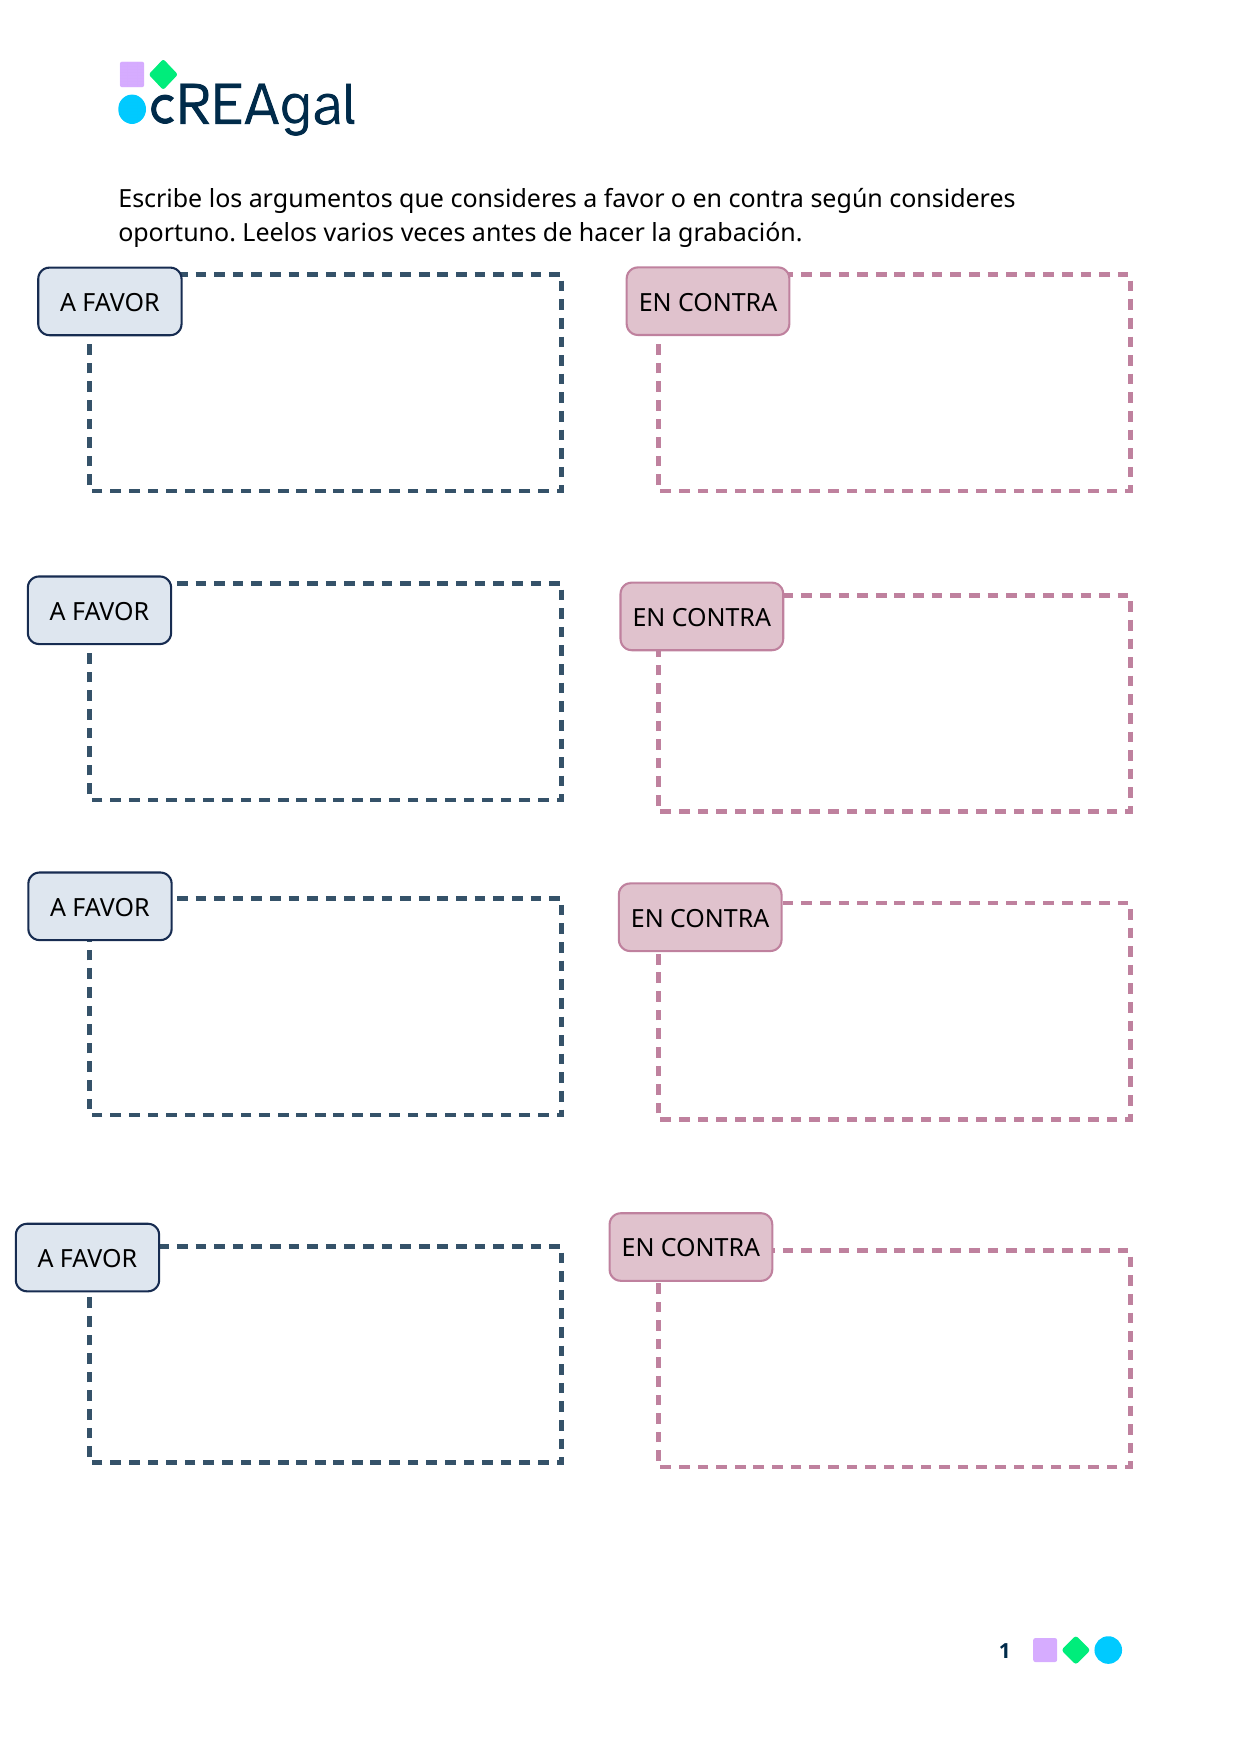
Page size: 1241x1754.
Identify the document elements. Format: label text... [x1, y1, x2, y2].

picture [118, 60, 355, 136]
text Escribe los argumentos que consideres a favor o en contra según consideres oportuno. Leelos varios veces antes de hacer la grabación. [118, 181, 1122, 249]
